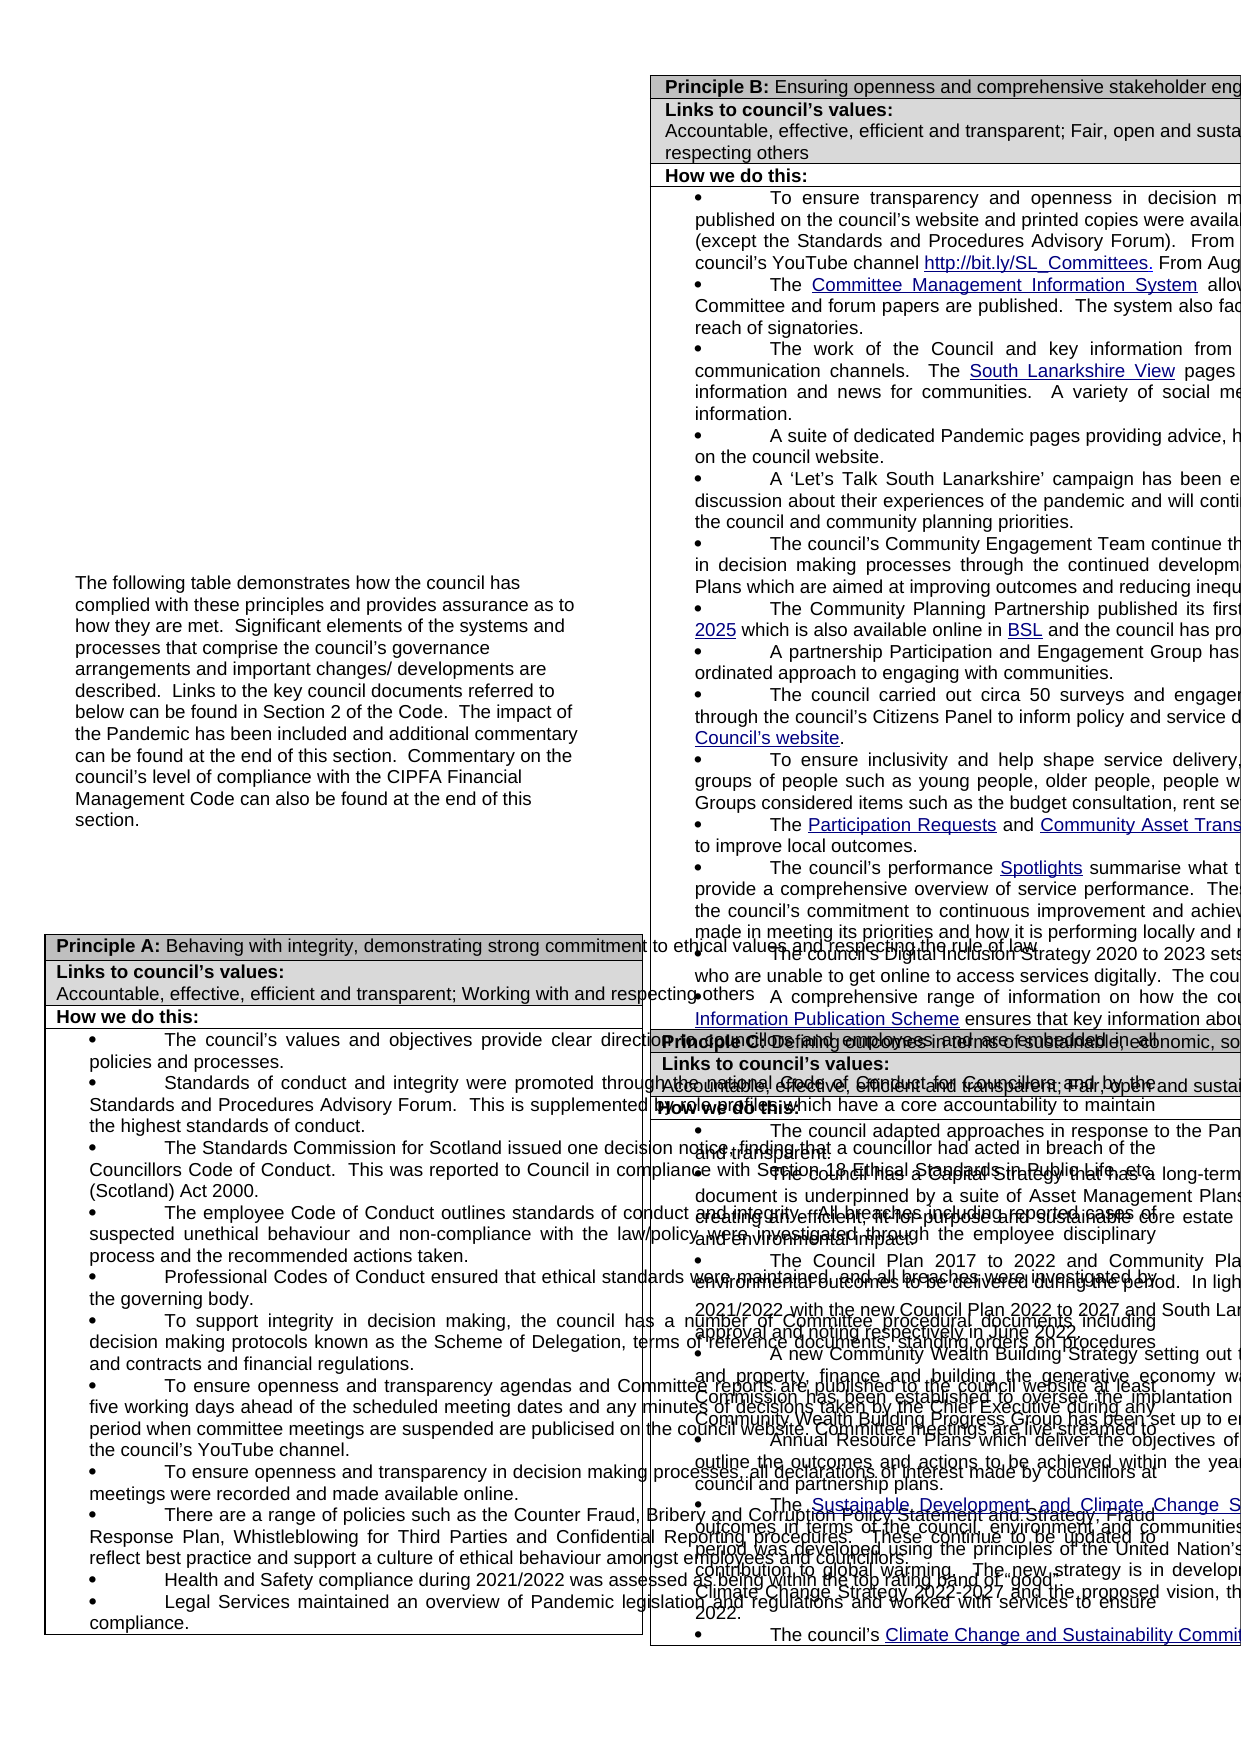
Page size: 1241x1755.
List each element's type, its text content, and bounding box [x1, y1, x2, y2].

table_cell Links to council’s values: Accountable, effective, efficient and transparent; Working with and respecting others [46, 961, 642, 1005]
table_cell The council adapted approaches in response to the Pandemic to ensure processes continued to be effective, efficient, and transparent. The council has a Capital Strategy that has a long-term outlook on future capital investment (up to 2027/2028). This document is underpinned by a suite of Asset Management Plans which are aligned with the council’s objectives and focus on creating an efficient, fit-for-purpose and sustainable core estate that delivers best value in terms of investment, running costs and environmental impact. The Council Plan 2017 to 2022 and Community Plan 2017 to 2027 have clearly defined economic, social, and environmental outcomes to be delivered during the period. In light of the Pandemic, priorities for both plans were reviewed during 2021/2022 with the new Council Plan 2022 to 2027 and South Lanarkshire Community Plan 2022 to 2032 presented to Council for approval and noting respectively in June 2022. A new Community Wealth Building Strategy setting out the council’s ambitions in relation to spending, workforce, land and property, finance and building the generative economy was approved in March 2021. A Community Wealth Building Commission has been established to oversee the implantation of the Strategy and met for the first time in August 2021. A Community Wealth Building Progress Group has been set up to ensure that timescales within the action plan are met. Annual Resource Plans which deliver the objectives of the Council Plan were reviewed and updated. These plans outline the outcomes and actions to be achieved within the year and reference linkages with other key strategic plans of the council and partnership plans. The Sustainable Development and Climate Change Strategy 2017 to 2022 which sets out the council’s strategic outcomes in terms of the council, environment and communities for sustainable development and climate change during the period was developed using the principles of the United Nation’s Sustainable Development Goals and to reduce the council’s contribution to global warming. The new strategy is in development with the final draft of the Sustainable Development and Climate Change Strategy 2022-2027 and the proposed vision, themes and priorities presented to Council for approval in June 2022. The council’s Climate Change and Sustainability Committee oversees the delivery of the Sustainable Development and Climate Change Strategy 2017-2022, the council’s transition to carbon neutrality and climate resilience. The council’s new Procurement Strategy 2020-2023 which will be complemented by an annual action plan, sets out how value for money, national and local priorities will be delivered. It also demonstrates how the council will deliver the wider social, economic, and environmental aims of procurement as required by the sustainable procurement duty. Sustainability principles are embedded in procurement processes and in recognition of the importance of our suppliers in achieving the council’s aim to become more sustainable. Strategic Environmental Assessments (SEAs) were completed for all relevant council led policies, plans and strategies developed during 2021/2022. The South Lanarkshire Local Development Plan 2 was adopted by the Council on 9 April 2021. The spatial strategy of the plan is to encourage sustainable economic growth and regeneration, a move towards a low carbon economy, protect the natural and historic environment and mitigate against the impacts of climate change. A summary of the findings resulting from Equality Impact Assessments of the council’s key decisions on service users, communities and businesses have been published on the council’s website. Strategic decisions of the council have been subject to a Fairer Scotland Impact Assessment which considers how inequalities of outcome can be reduced. [651, 1120, 1240, 1645]
table_cell How we do this: [46, 1006, 642, 1028]
table_cell To ensure transparency and openness in decision making processes, all agendas, reports, and decisions were published on the council’s website and printed copies were available for public inspection for all Committee and Forum meetings (except the Standards and Procedures Advisory Forum). From April 2021 all Committee meetings were live streamed to the council’s YouTube channel http://bit.ly/SL_Committees. From August 2021 all Forum meetings have been live streamed. The Committee Management Information System allows members of the public to register and be notified when Committee and forum papers are published. The system also facilitates the creation of online petitions to increase the potential reach of signatories. The work of the Council and key information from our partners is communicated regularly using a range of communication channels. The South Lanarkshire View pages on the Council website provide a dedicated source of local information and news for communities. A variety of social media channels are used to communicate updates and share information. A suite of dedicated Pandemic pages providing advice, help and public health information were created and maintained on the council website. A ‘Let’s Talk South Lanarkshire’ campaign has been established and was used to engage local people in an initial discussion about their experiences of the pandemic and will continue to be used for ongoing dialogue with communities on both the council and community planning priorities. The council’s Community Engagement Team continue their work to increase stakeholder engagement and involvement in decision making processes through the continued development of new Community Planning Partnership Neighbourhood Plans which are aimed at improving outcomes and reducing inequalities. The Community Planning Partnership published its first Community Participation and Engagement Strategy 2020 to 2025 which is also available online in BSL and the council has produced an online course for employees to complement this. A partnership Participation and Engagement Group has been established to ensure that there is a consistent and co-ordinated approach to engaging with communities. The council carried out circa 50 surveys and engagement activities with residents, employees, and partners, and through the council’s Citizens Panel to inform policy and service delivery. Further information on our surveys is published on the Council’s website. To ensure inclusivity and help shape service delivery, the council co-ordinates regular engagement with targeted groups of people such as young people, older people, people with disabilities, unpaid carers, black and ethnic minorities, etc. Groups considered items such as the budget consultation, rent setting and performance reporting. The Participation Requests and Community Asset Transfer processes support communities to engage with the council to improve local outcomes. The council’s performance Spotlights summarise what the council has achieved and the Public Performance Reports provide a comprehensive overview of service performance. These, along with the council’s Benchmarking report demonstrate the council’s commitment to continuous improvement and achieving Best Value; summarise the progress that the council has made in meeting its priorities and how it is performing locally and nationally. The council’s Digital Inclusion Strategy 2020 to 2023 sets out the actions that the council will take to assist those people who are unable to get online to access services digitally. The council also leads on a partnership Digital Inclusion Group. A comprehensive range of information on how the council operates is available on the website. The Freedom of Information Publication Scheme ensures that key information about how the council works is accessible to the public. [651, 187, 1240, 1029]
table_cell Links to council’s values: Accountable, effective, efficient and transparent; Fair, open and sustainable; Focused on people and their needs [651, 1053, 1240, 1096]
text The following table demonstrates how the council has complied with these principles and provides assurance as to how they are met. Significant elements of the systems and processes that comprise the council’s governance arrangements and important changes/ developments are described. Links to the key council documents referred to below can be found in Section 2 of the Code. The impact of the Pandemic has been included and additional commentary can be found at the end of this section. Commentary on the council’s level of compliance with the CIPFA Financial Management Code can also be found at the end of this section. [75, 572, 592, 917]
table_cell How we do this: [651, 164, 1240, 186]
table_cell Principle C: Defining outcomes in terms of sustainable, economic, social and environmental benefits [651, 1030, 1240, 1052]
table_cell Links to council’s values: Accountable, effective, efficient and transparent; Fair, open and sustainable; Focused on people and their needs; Working with and respecting others [651, 99, 1240, 163]
table_cell The council’s values and objectives provide clear direction to councillors and employees and are embedded in all policies and processes. Standards of conduct and integrity were promoted through the national Code of Conduct for Councillors and by the Standards and Procedures Advisory Forum. This is supplemented by role profiles which have a core accountability to maintain the highest standards of conduct. The Standards Commission for Scotland issued one decision notice, finding that a councillor had acted in breach of the Councillors Code of Conduct. This was reported to Council in compliance with Section 18 Ethical Standards in Public Life, etc. (Scotland) Act 2000. The employee Code of Conduct outlines standards of conduct and integrity. All breaches including reported cases of suspected unethical behaviour and non-compliance with the law/policy were investigated through the employee disciplinary process and the recommended actions taken. Professional Codes of Conduct ensured that ethical standards were maintained, and all breaches were investigated by the governing body. To support integrity in decision making, the council has a number of Committee procedural documents including decision making protocols known as the Scheme of Delegation, terms of reference documents, standing orders on procedures and contracts and financial regulations. To ensure openness and transparency agendas and Committee reports are published to the council website at least five working days ahead of the scheduled meeting dates and any minutes of decisions taken by the Chief Executive during any period when committee meetings are suspended are publicised on the council website. Committee meetings are live streamed to the council’s YouTube channel. To ensure openness and transparency in decision making processes, all declarations of interest made by councillors at meetings were recorded and made available online. There are a range of policies such as the Counter Fraud, Bribery and Corruption Policy Statement and Strategy, Fraud Response Plan, Whistleblowing for Third Parties and Confidential Reporting procedures. These continue to be updated to reflect best practice and support a culture of ethical behaviour amongst employees and councillors. Health and Safety compliance during 2021/2022 was assessed as being within the top rating band of “good”. Legal Services maintained an overview of Pandemic legislation and regulations and worked with services to ensure compliance. [46, 1029, 642, 1634]
table_header Principle A: Behaving with integrity, demonstrating strong commitment to ethical values and respecting the rule of law [46, 935, 642, 960]
table_cell How we do this: [651, 1097, 1240, 1119]
table_cell Principle B: Ensuring openness and comprehensive stakeholder engagement [651, 76, 1240, 98]
